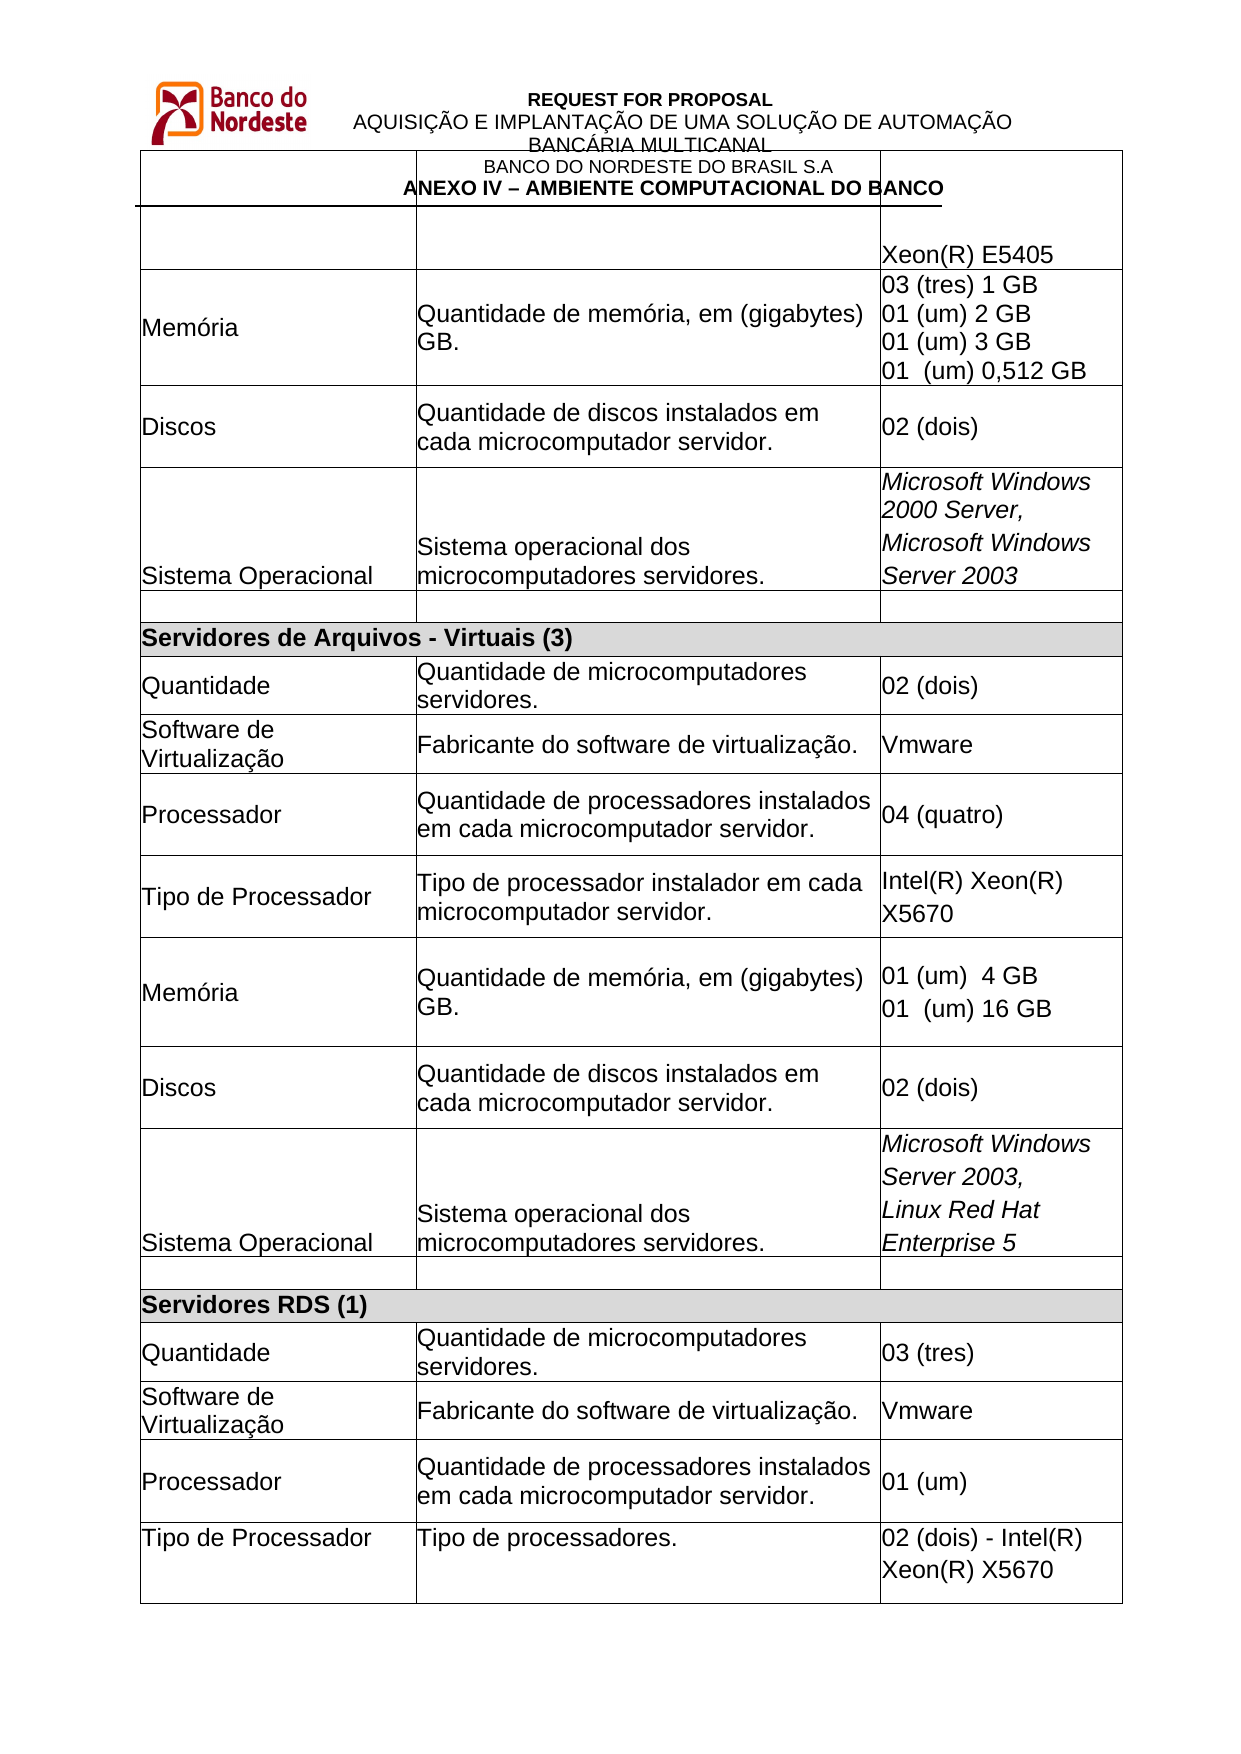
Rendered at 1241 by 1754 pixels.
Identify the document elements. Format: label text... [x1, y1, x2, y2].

table_cell Microsoft Windows Server 2003, Linux Red Hat Enterprise 5 [881, 1129, 1122, 1256]
table_cell Quantidade de microcomputadores servidores. [417, 657, 880, 714]
table_cell Tipo de Processador [141, 151, 416, 269]
table_cell Vmware [881, 715, 1122, 773]
table_cell 03 (tres) [881, 1323, 1122, 1381]
table_cell Quantidade de memória, em (gigabytes) GB. [417, 270, 880, 385]
table_cell 04 (quatro) [881, 774, 1122, 855]
table_cell [417, 591, 880, 622]
table_cell 03 (tres) 1 GB 01 (um) 2 GB 01 (um) 3 GB 01 (um) 0,512 GB [881, 270, 1122, 385]
table_cell Intel(R) Xeon(R) X5670 [881, 856, 1122, 937]
table_cell Processador [141, 774, 416, 855]
table_cell Tipo de Processador [141, 856, 416, 937]
picture [145, 74, 311, 150]
table_cell Software de Virtualização [141, 1382, 416, 1439]
table_cell 02 (dois) [881, 386, 1122, 467]
table_cell Discos [141, 386, 416, 467]
table_cell 02 (dois) [881, 657, 1122, 714]
table_cell Servidores de Arquivos - Virtuais (3) [141, 623, 1122, 656]
table_cell Quantidade de processadores instalados em cada microcomputador servidor. [417, 774, 880, 855]
table_cell Quantidade de microcomputadores servidores. [417, 1323, 880, 1381]
table_cell Sistema operacional dos microcomputadores servidores. [417, 468, 880, 589]
table_cell Memória [141, 270, 416, 385]
table_cell Fabricante do software de virtualização. [417, 1382, 880, 1439]
table_cell [141, 1257, 416, 1289]
table_cell Tipo de processador instalador em cada microcomputador servidor. [417, 856, 880, 937]
table_cell Tipo de processadores. [417, 151, 880, 269]
table_cell Sistema operacional dos microcomputadores servidores. [417, 1129, 880, 1256]
table_cell 02 (dois) - Intel(R) Xeon(R) X5670 01 (um) - Intel(R) Xeon(R) E5-2650 [881, 1523, 1122, 1603]
table_cell Discos [141, 1047, 416, 1128]
table_cell Vmware [881, 1382, 1122, 1439]
table_cell Quantidade de discos instalados em cada microcomputador servidor. [417, 386, 880, 467]
table_cell Sistema Operacional [141, 468, 416, 589]
table_cell [417, 1257, 880, 1289]
table_cell Software de Virtualização [141, 715, 416, 773]
table_cell 04 (quatro) -Intel(R) Xeon(R) X5670 02 (dois) - Intel(R) Xeon(R) E5405 [881, 151, 1122, 269]
table_cell [881, 591, 1122, 622]
table_cell Quantidade de discos instalados em cada microcomputador servidor. [417, 1047, 880, 1128]
table_cell 01 (um) [881, 1440, 1122, 1522]
table_cell Memória [141, 938, 416, 1046]
table_cell Sistema Operacional [141, 1129, 416, 1256]
table_cell [881, 1257, 1122, 1289]
table_cell Quantidade de processadores instalados em cada microcomputador servidor. [417, 1440, 880, 1522]
table_cell Quantidade de memória, em (gigabytes) GB. [417, 938, 880, 1046]
table_cell Quantidade [141, 1323, 416, 1381]
table_cell Processador [141, 1440, 416, 1522]
table_cell Quantidade [141, 657, 416, 714]
table_cell Tipo de processadores. [417, 1523, 880, 1603]
table_cell 01 (um) 4 GB 01 (um) 16 GB [881, 938, 1122, 1046]
table_cell Servidores RDS (1) [141, 1290, 1122, 1322]
table_cell Fabricante do software de virtualização. [417, 715, 880, 773]
table_cell Microsoft Windows 2000 Server, Microsoft Windows Server 2003 [881, 468, 1122, 589]
table_cell 02 (dois) [881, 1047, 1122, 1128]
table_cell Tipo de Processador [141, 1523, 416, 1603]
table_cell [141, 591, 416, 622]
